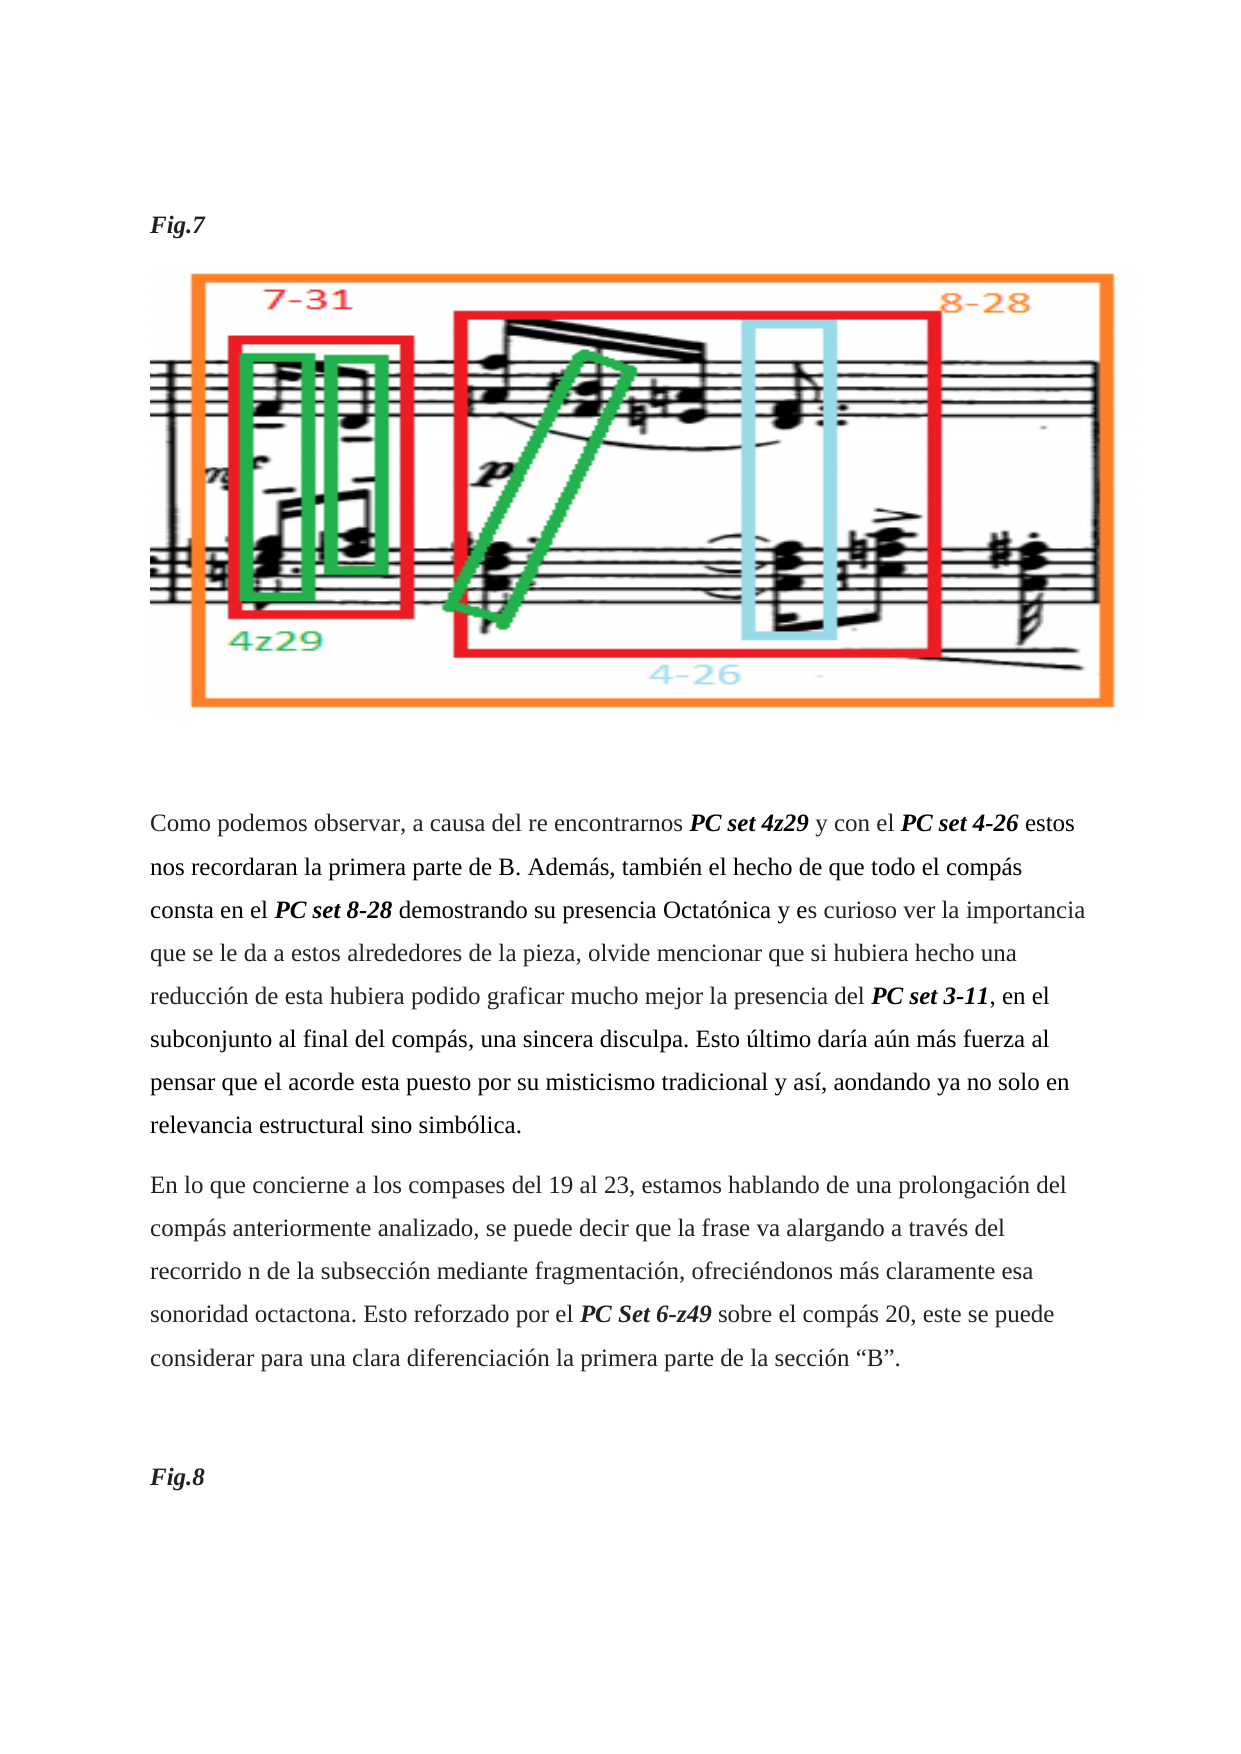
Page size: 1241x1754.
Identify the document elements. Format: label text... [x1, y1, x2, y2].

text En lo que concierne a los compases del 19 al 23, estamos hablando de una prolongación del compás anteriormente analizado, se puede decir que la frase va alargando a través del recorrido n de la subsección mediante fragmentación, ofreciéndonos más claramente esa sonoridad octactona. Esto reforzado por el PC Set 6-z49 sobre el compás 20, este se puede considerar para una clara diferenciación la primera parte de la sección “B”. [150, 1170, 1090, 1371]
text Como podemos observar, a causa del re encontrarnos PC set 4z29 y con el PC set 4-26 estos nos recordaran la primera parte de B. Además, también el hecho de que todo el compás consta en el PC set 8-28 demostrando su presencia Octatónica y es curioso ver la importancia que se le da a estos alrededores de la pieza, olvide mencionar que si hubiera hecho una reducción de esta hubiera podido graficar mucho mejor la presencia del PC set 3-11, en el subconjunto al final del compás, una sincera disculpa. Esto último daría aún más fuerza al pensar que el acorde esta puesto por su misticismo tradicional y así, aondando ya no solo en relevancia estructural sino simbólica. [150, 808, 1090, 1139]
text Fig.8 [150, 1462, 1090, 1491]
text Fig.7 [150, 210, 1090, 238]
